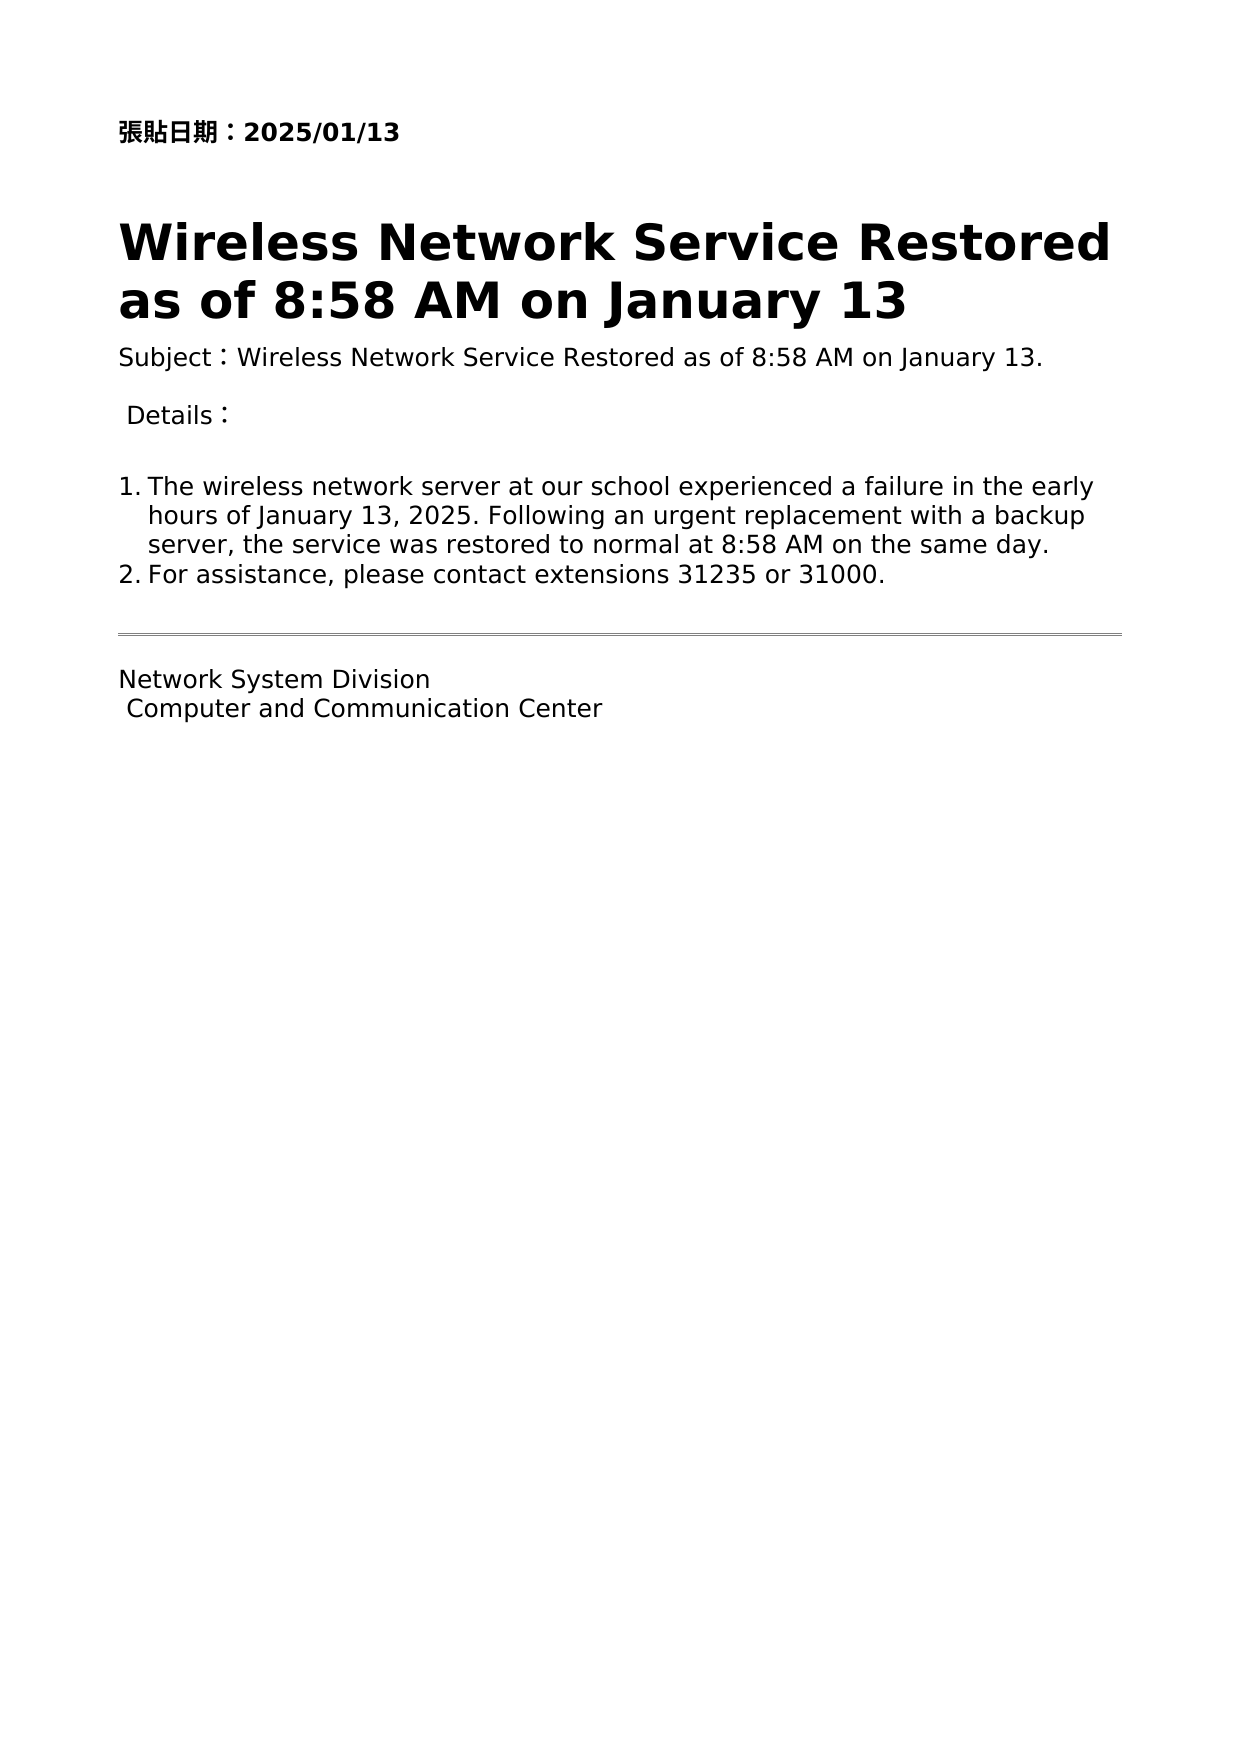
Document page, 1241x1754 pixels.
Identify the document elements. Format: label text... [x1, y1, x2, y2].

list For assistance, please contact extensions 31235 or 31000. [118, 560, 1122, 589]
subtitle Wireless Network Service Restored as of 8:58 AM on January 13 [118, 214, 1122, 330]
text 張貼日期：2025/01/13 [118, 118, 1122, 176]
text Subject：Wireless Network Service Restored as of 8:58 AM on January 13. Details： [118, 343, 1122, 430]
list The wireless network server at our school experienced a failure in the early hours of January 13, 2025. Following an urgent replacement with a backup server, the service was restored to normal at 8:58 AM on the same day. [118, 472, 1122, 560]
text Network System Division Computer and Communication Center [118, 665, 1122, 723]
